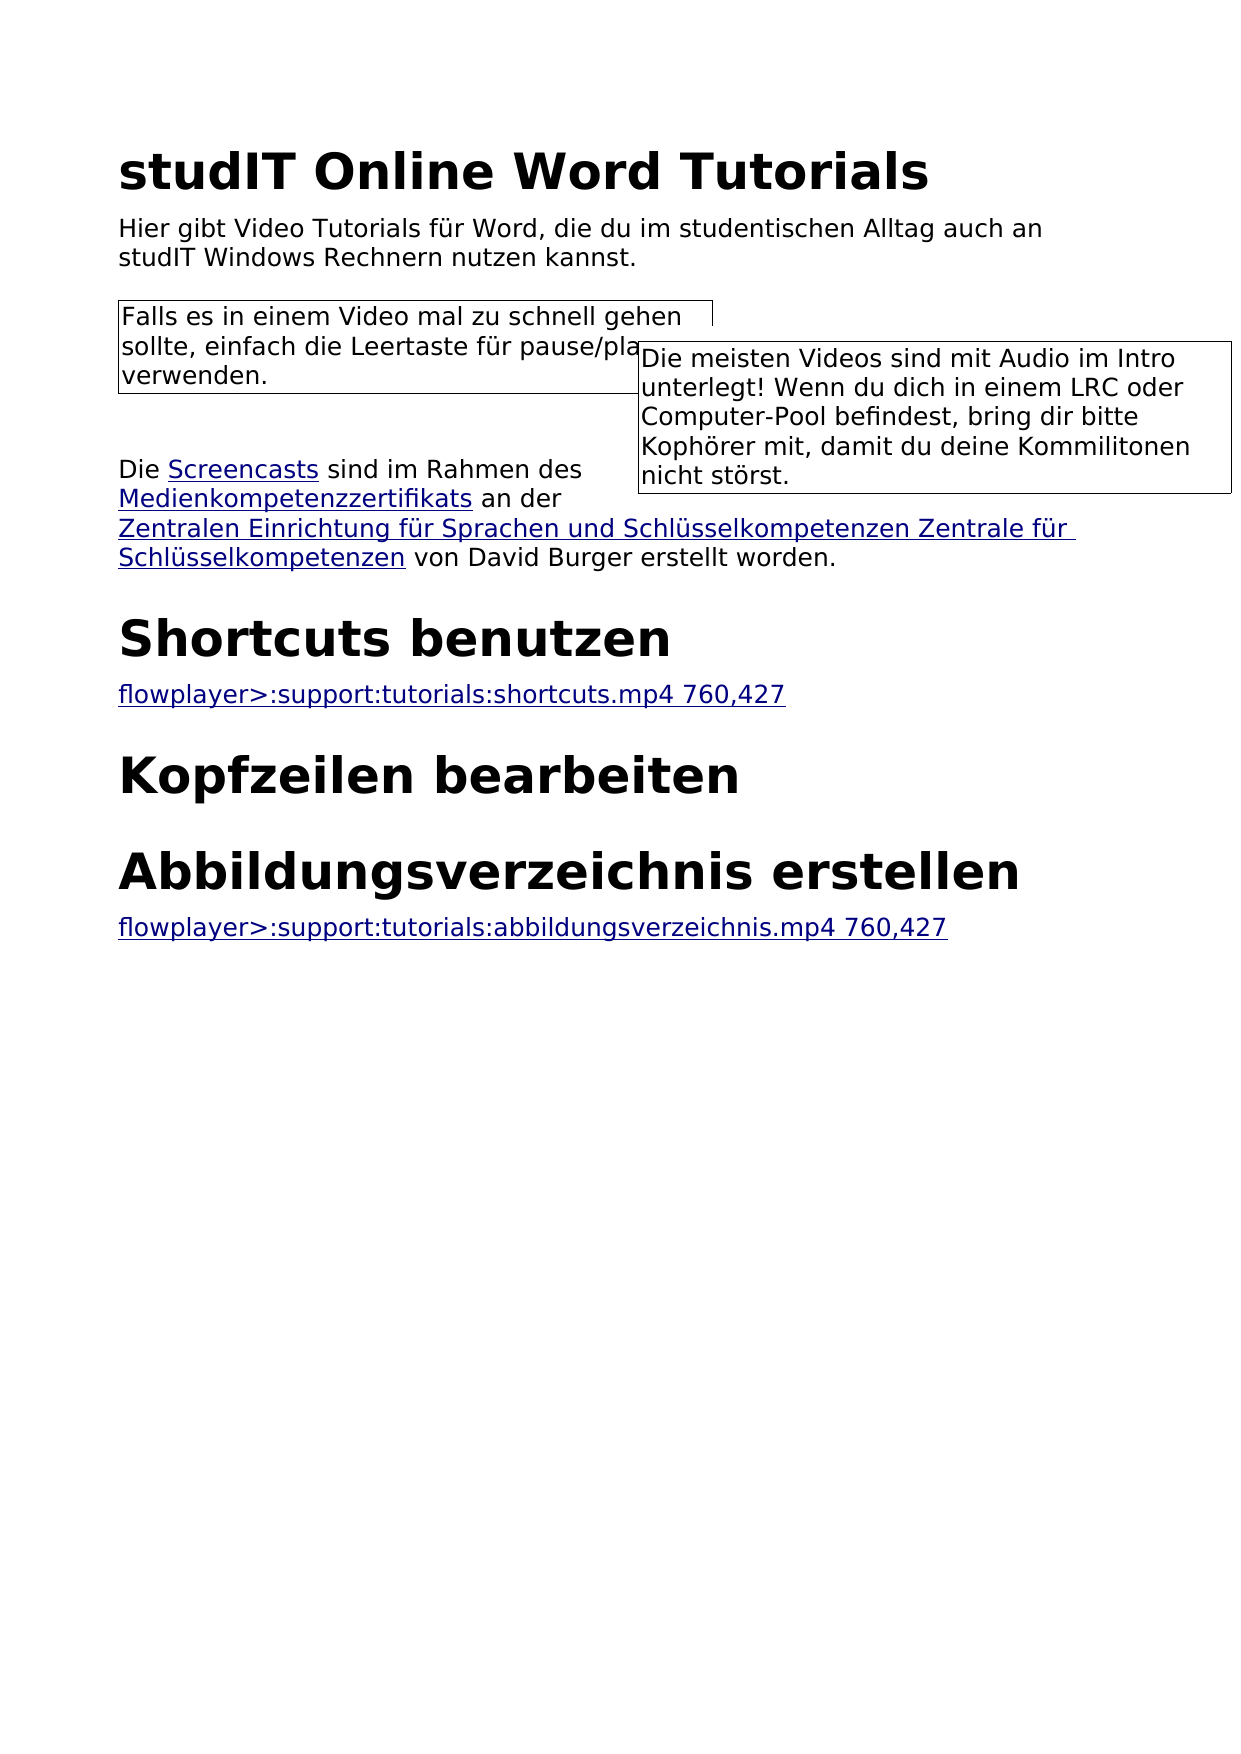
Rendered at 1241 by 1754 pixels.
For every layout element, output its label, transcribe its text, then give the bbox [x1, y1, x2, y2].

subtitle studIT Online Word Tutorials [118, 143, 1122, 201]
text flowplayer>:support:tutorials:abbildungsverzeichnis.mp4 760,427 [118, 913, 1122, 943]
table_header Die meisten Videos sind mit Audio im Intro unterlegt! Wenn du dich in einem LRC oder Computer-Pool befindest, bring dir bitte Kophörer mit, damit du deine Kommilitonen nicht störst. [639, 342, 1231, 493]
subtitle Abbildungsverzeichnis erstellen [118, 843, 1122, 901]
text Hier gibt Video Tutorials für Word, die du im studentischen Alltag auch an studIT Windows Rechnern nutzen kannst. [118, 214, 1122, 272]
text Die Screencasts sind im Rahmen des Medienkompetenzzertifikats an der Zentralen Einrichtung für Sprachen und Schlüsselkompetenzen Zentrale für Schlüsselkompetenzen von David Burger erstellt worden. [118, 456, 1122, 572]
text flowplayer>:support:tutorials:shortcuts.mp4 760,427 [118, 680, 1122, 709]
subtitle Kopfzeilen bearbeiten [118, 747, 1122, 805]
subtitle Shortcuts benutzen [118, 610, 1122, 668]
table_header Falls es in einem Video mal zu schnell gehen sollte, einfach die Leertaste für pause/play verwenden. [119, 301, 712, 393]
